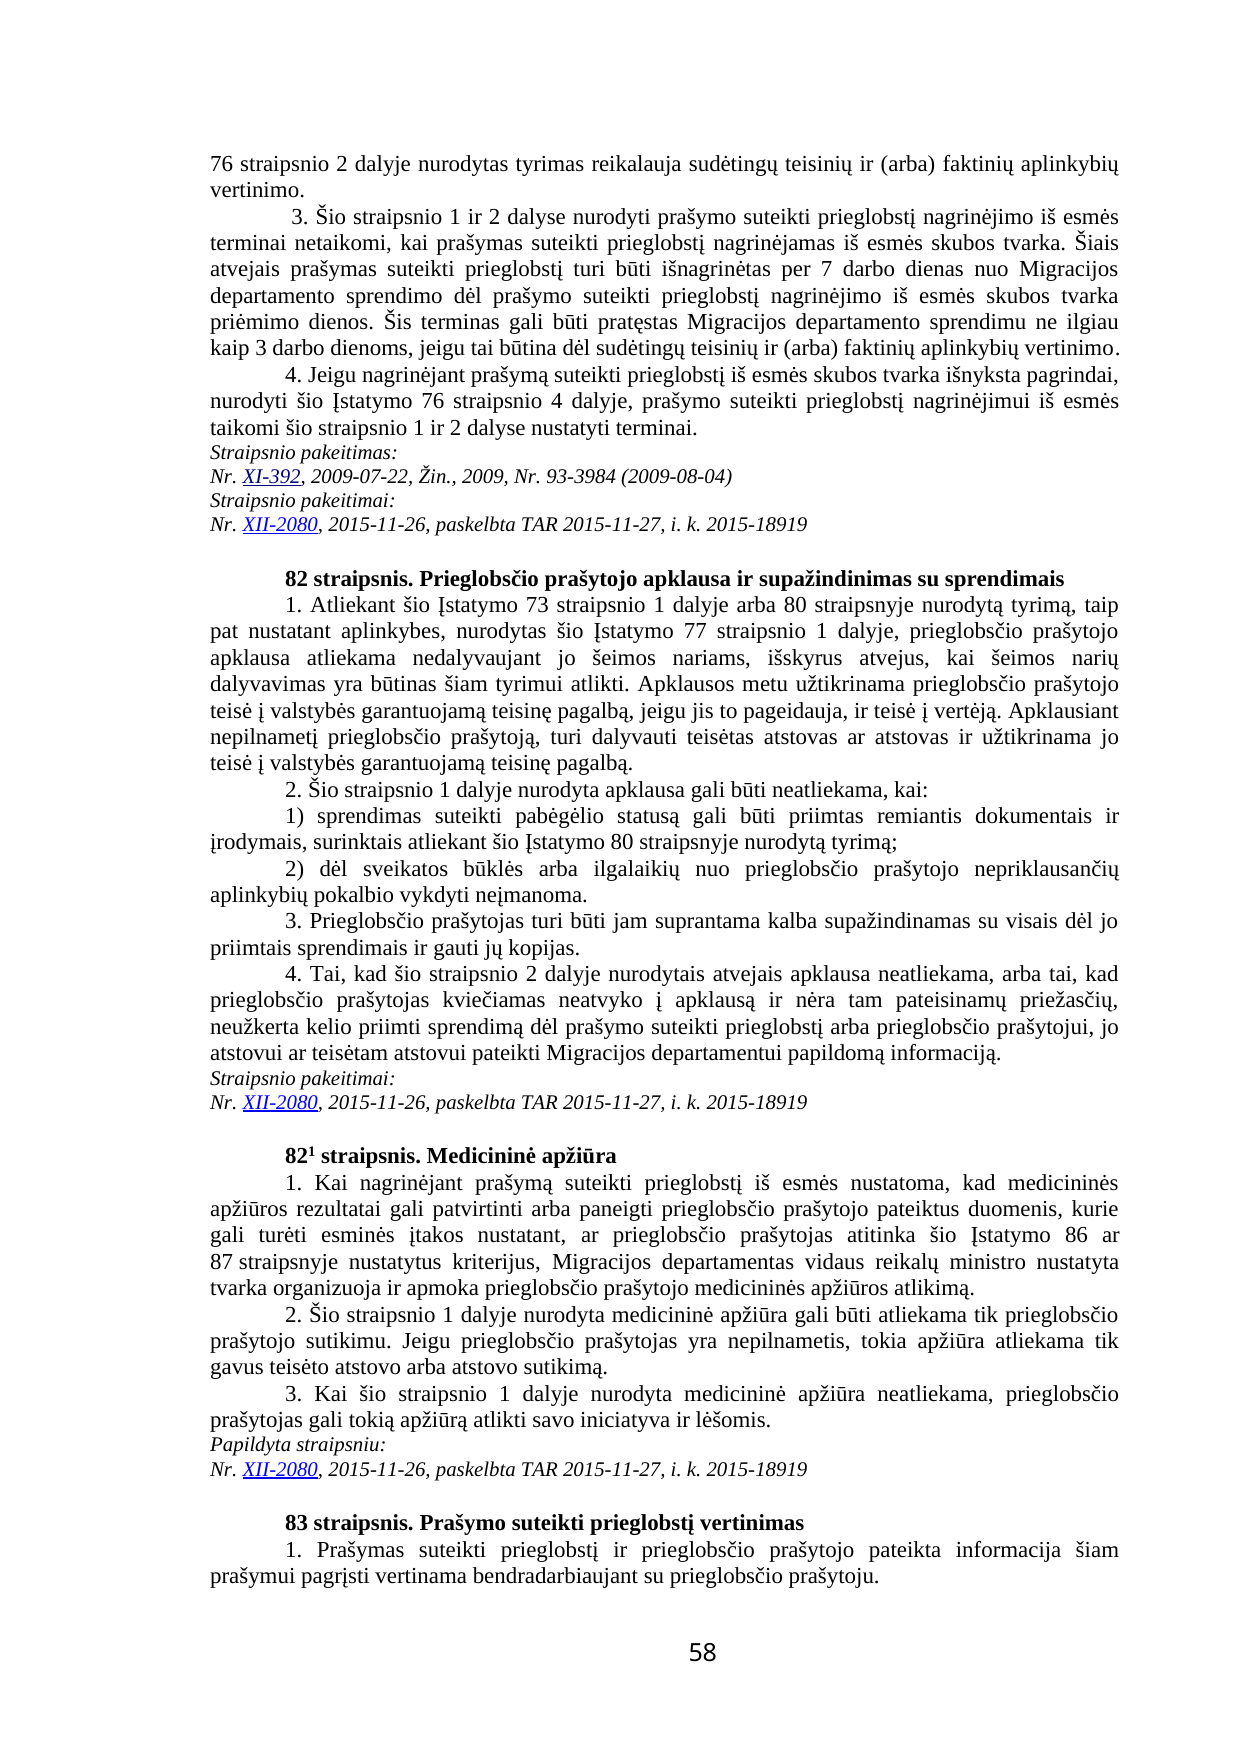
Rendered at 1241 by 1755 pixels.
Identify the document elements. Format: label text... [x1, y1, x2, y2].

text Nr. XII-2080, 2015-11-26, paskelbta TAR 2015-11-27, i. k. 2015-18919 [210, 512, 1120, 536]
text 1. Prašymas suteikti prieglobstį ir prieglobsčio prašytojo pateikta informacija šiam prašymui pagrįsti vertinama bendradarbiaujant su prieglobsčio prašytoju. [210, 1536, 1120, 1588]
text 821 straipsnis. Medicininė apžiūra [210, 1142, 1120, 1169]
text Straipsnio pakeitimai: [210, 1066, 1120, 1090]
text Nr. XII-2080, 2015-11-26, paskelbta TAR 2015-11-27, i. k. 2015-18919 [210, 1456, 1120, 1481]
text 83 straipsnis. Prašymo suteikti prieglobstį vertinimas [210, 1509, 1120, 1536]
text 1. Kai nagrinėjant prašymą suteikti prieglobstį iš esmės nustatoma, kad medicininės apžiūros rezultatai gali patvirtinti arba paneigti prieglobsčio prašytojo pateiktus duomenis, kurie gali turėti esminės įtakos nustatant, ar prieglobsčio prašytojas atitinka šio Įstatymo 86 ar 87 straipsnyje nustatytus kriterijus, Migracijos departamentas vidaus reikalų ministro nustatyta tvarka organizuoja ir apmoka prieglobsčio prašytojo medicininės apžiūros atlikimą. [210, 1169, 1120, 1301]
text 3. Prieglobsčio prašytojas turi būti jam suprantama kalba supažindinamas su visais dėl jo priimtais sprendimais ir gauti jų kopijas. [210, 907, 1120, 960]
text 3. Šio straipsnio 1 ir 2 dalyse nurodyti prašymo suteikti prieglobstį nagrinėjimo iš esmės terminai netaikomi, kai prašymas suteikti prieglobstį nagrinėjamas iš esmės skubos tvarka. Šiais atvejais prašymas suteikti prieglobstį turi būti išnagrinėtas per 7 darbo dienas nuo Migracijos departamento sprendimo dėl prašymo suteikti prieglobstį nagrinėjimo iš esmės skubos tvarka priėmimo dienos. Šis terminas gali būti pratęstas Migracijos departamento sprendimu ne ilgiau kaip 3 darbo dienoms, jeigu tai būtina dėl sudėtingų teisinių ir (arba) faktinių aplinkybių vertinimo. [210, 203, 1120, 361]
text 4. Jeigu nagrinėjant prašymą suteikti prieglobstį iš esmės skubos tvarka išnyksta pagrindai, nurodyti šio Įstatymo 76 straipsnio 4 dalyje, prašymo suteikti prieglobstį nagrinėjimui iš esmės taikomi šio straipsnio 1 ir 2 dalyse nustatyti terminai. [210, 361, 1120, 440]
text 4. Tai, kad šio straipsnio 2 dalyje nurodytais atvejais apklausa neatliekama, arba tai, kad prieglobsčio prašytojas kviečiamas neatvyko į apklausą ir nėra tam pateisinamų priežasčių, neužkerta kelio priimti sprendimą dėl prašymo suteikti prieglobstį arba prieglobsčio prašytojui, jo atstovui ar teisėtam atstovui pateikti Migracijos departamentui papildomą informaciją. [210, 960, 1120, 1066]
text Straipsnio pakeitimai: [210, 488, 1120, 512]
text 1) sprendimas suteikti pabėgėlio statusą gali būti priimtas remiantis dokumentais ir įrodymais, surinktais atliekant šio Įstatymo 80 straipsnyje nurodytą tyrimą; [210, 802, 1120, 855]
text Nr. XII-2080, 2015-11-26, paskelbta TAR 2015-11-27, i. k. 2015-18919 [210, 1090, 1120, 1114]
text 1. Atliekant šio Įstatymo 73 straipsnio 1 dalyje arba 80 straipsnyje nurodytą tyrimą, taip pat nustatant aplinkybes, nurodytas šio Įstatymo 77 straipsnio 1 dalyje, prieglobsčio prašytojo apklausa atliekama nedalyvaujant jo šeimos nariams, išskyrus atvejus, kai šeimos narių dalyvavimas yra būtinas šiam tyrimui atlikti. Apklausos metu užtikrinama prieglobsčio prašytojo teisė į valstybės garantuojamą teisinę pagalbą, jeigu jis to pageidauja, ir teisė į vertėją. Apklausiant nepilnametį prieglobsčio prašytoją, turi dalyvauti teisėtas atstovas ar atstovas ir užtikrinama jo teisė į valstybės garantuojamą teisinę pagalbą. [210, 591, 1120, 776]
text 82 straipsnis. Prieglobsčio prašytojo apklausa ir supažindinimas su sprendimais [210, 565, 1120, 591]
text 2) dėl sveikatos būklės arba ilgalaikių nuo prieglobsčio prašytojo nepriklausančių aplinkybių pokalbio vykdyti neįmanoma. [210, 855, 1120, 907]
text Straipsnio pakeitimas: [210, 440, 1120, 464]
text Papildyta straipsniu: [210, 1432, 1120, 1456]
text 76 straipsnio 2 dalyje nurodytas tyrimas reikalauja sudėtingų teisinių ir (arba) faktinių aplinkybių vertinimo. [210, 150, 1120, 203]
text Nr. XI-392, 2009-07-22, Žin., 2009, Nr. 93-3984 (2009-08-04) [210, 464, 1120, 488]
text 3. Kai šio straipsnio 1 dalyje nurodyta medicininė apžiūra neatliekama, prieglobsčio prašytojas gali tokią apžiūrą atlikti savo iniciatyva ir lėšomis. [210, 1380, 1120, 1432]
text 2. Šio straipsnio 1 dalyje nurodyta apklausa gali būti neatliekama, kai: [210, 776, 1120, 802]
text 2. Šio straipsnio 1 dalyje nurodyta medicininė apžiūra gali būti atliekama tik prieglobsčio prašytojo sutikimu. Jeigu prieglobsčio prašytojas yra nepilnametis, tokia apžiūra atliekama tik gavus teisėto atstovo arba atstovo sutikimą. [210, 1301, 1120, 1380]
